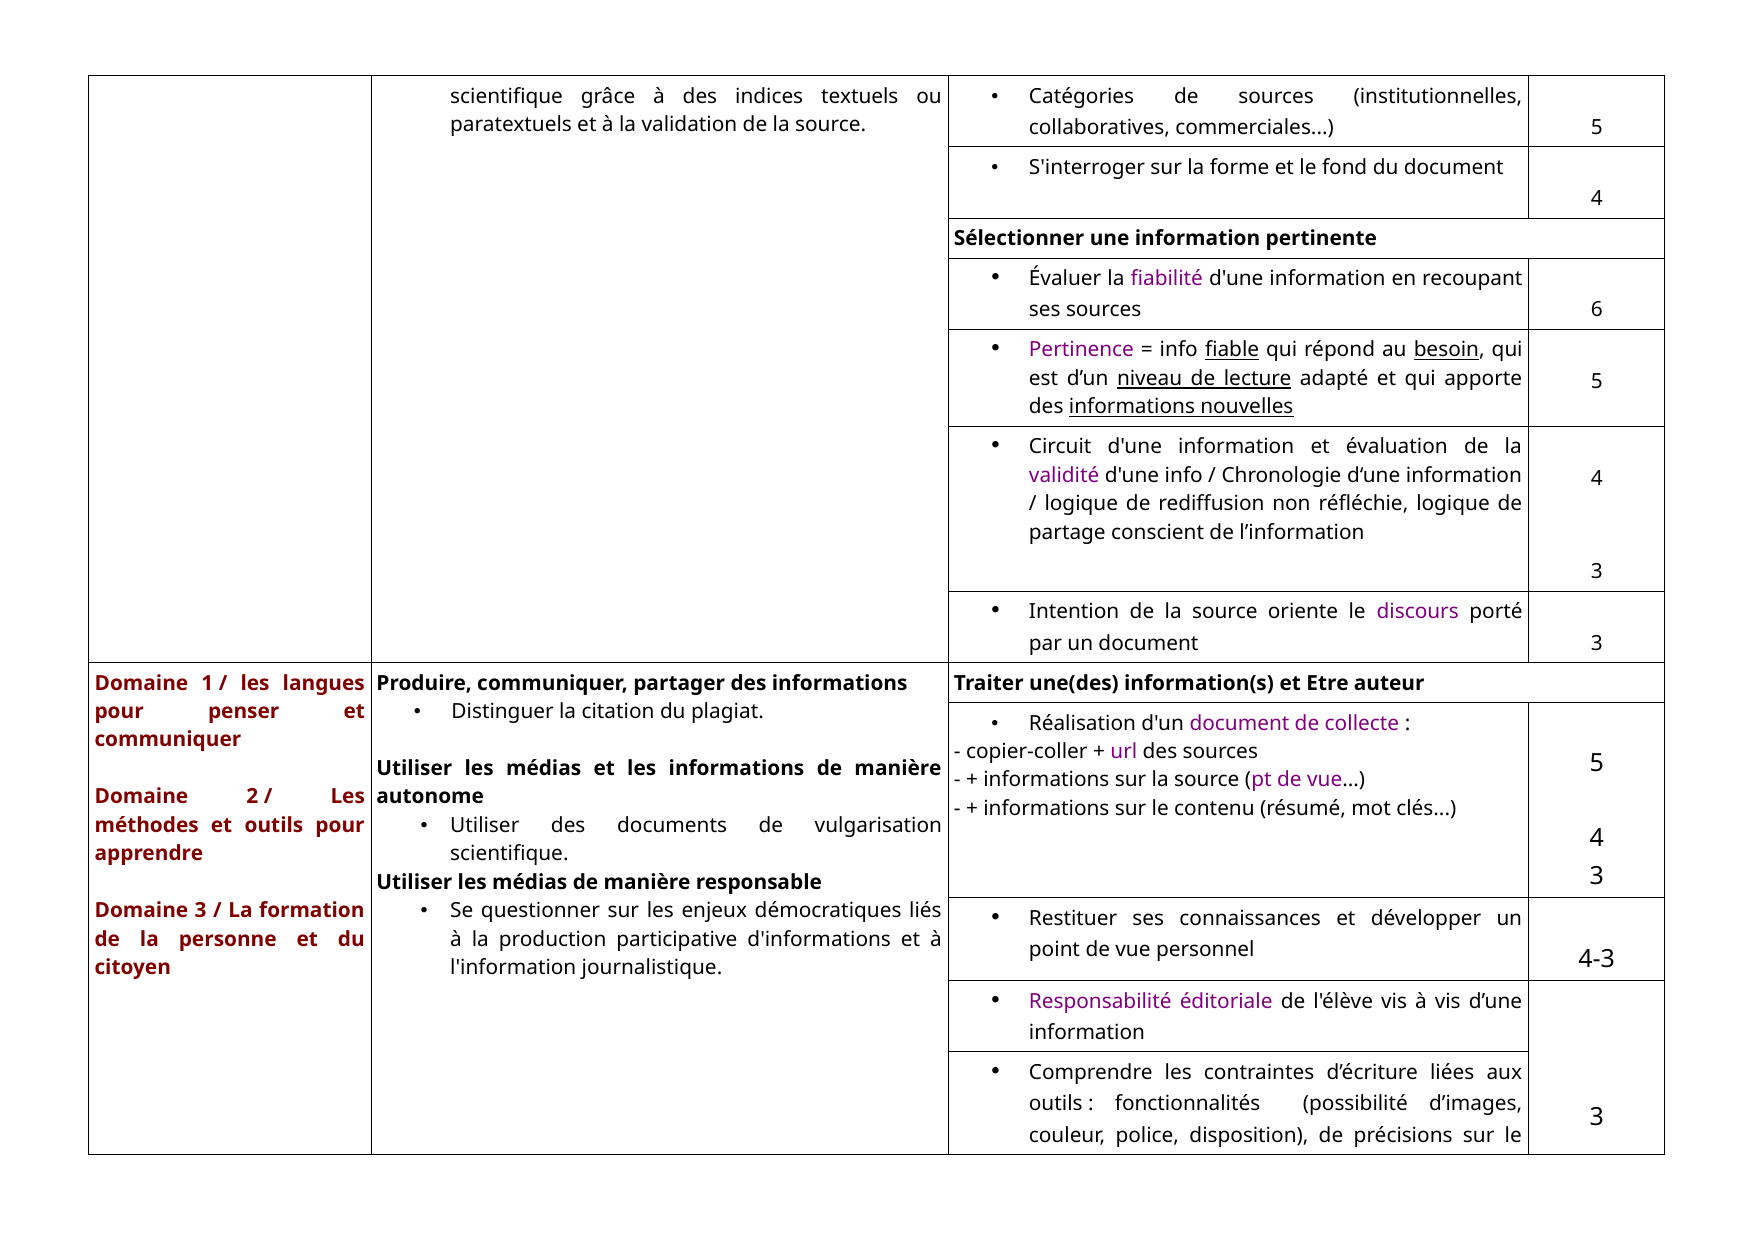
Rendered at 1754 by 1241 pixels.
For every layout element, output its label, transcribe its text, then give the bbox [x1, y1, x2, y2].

table_cell Intention de la source oriente le discours porté par un document [949, 592, 1528, 662]
table_cell [89, 76, 371, 662]
table_cell Évaluer la fiabilité d'une information en recoupant ses sources [949, 259, 1528, 329]
table_cell Responsabilité éditoriale de l'élève vis à vis d’une information [949, 981, 1528, 1051]
table_cell 6 [1529, 259, 1664, 329]
table_cell Catégories de sources (institutionnelles, collaboratives, commerciales...) [949, 76, 1528, 146]
table_cell 5 [1529, 76, 1664, 146]
table_cell Produire, communiquer, partager des informations Distinguer la citation du plagiat. Utiliser les médias et les informations de manière autonome Utiliser des documents de vulgarisation scientifique. Utiliser les médias de manière responsable Se questionner sur les enjeux démocratiques liés à la production participative d'informations et à l'information journalistique. [372, 663, 948, 1154]
table_cell Sélectionner une information pertinente [949, 219, 1664, 257]
table_cell scientifique grâce à des indices textuels ou paratextuels et à la validation de la source. [372, 76, 948, 662]
table_cell Circuit d'une information et évaluation de la validité d'une info / Chronologie d‘une information / logique de rediffusion non réfléchie, logique de partage conscient de l’information [949, 427, 1528, 591]
table_cell 5 4 3 [1529, 703, 1664, 897]
table_cell 3 [1529, 592, 1664, 662]
table_cell Pertinence = info fiable qui répond au besoin, qui est d’un niveau de lecture adapté et qui apporte des informations nouvelles [949, 330, 1528, 426]
table_cell 5 [1529, 330, 1664, 426]
table_cell 4 3 [1529, 427, 1664, 591]
table_cell 4-3 [1529, 898, 1664, 980]
table_cell 3 [1529, 981, 1664, 1154]
table_cell S'interroger sur la forme et le fond du document [949, 147, 1528, 217]
table_cell Traiter une(des) information(s) et Etre auteur [949, 663, 1664, 702]
table_cell Restituer ses connaissances et développer un point de vue personnel [949, 898, 1528, 980]
table_cell Comprendre les contraintes d’écriture liées aux outils : fonctionnalités (possibilité d’images, couleur, police, disposition), de précisions sur le [949, 1052, 1528, 1154]
table_cell 4 [1529, 147, 1664, 217]
table_cell Réalisation d'un document de collecte : - copier-coller + url des sources - + informations sur la source (pt de vue...) - + informations sur le contenu (résumé, mot clés...) [949, 703, 1528, 897]
table_cell Domaine 1 / les langues pour penser et communiquer Domaine 2 / Les méthodes et outils pour apprendre Domaine 3 / La formation de la personne et du citoyen [89, 663, 371, 1154]
